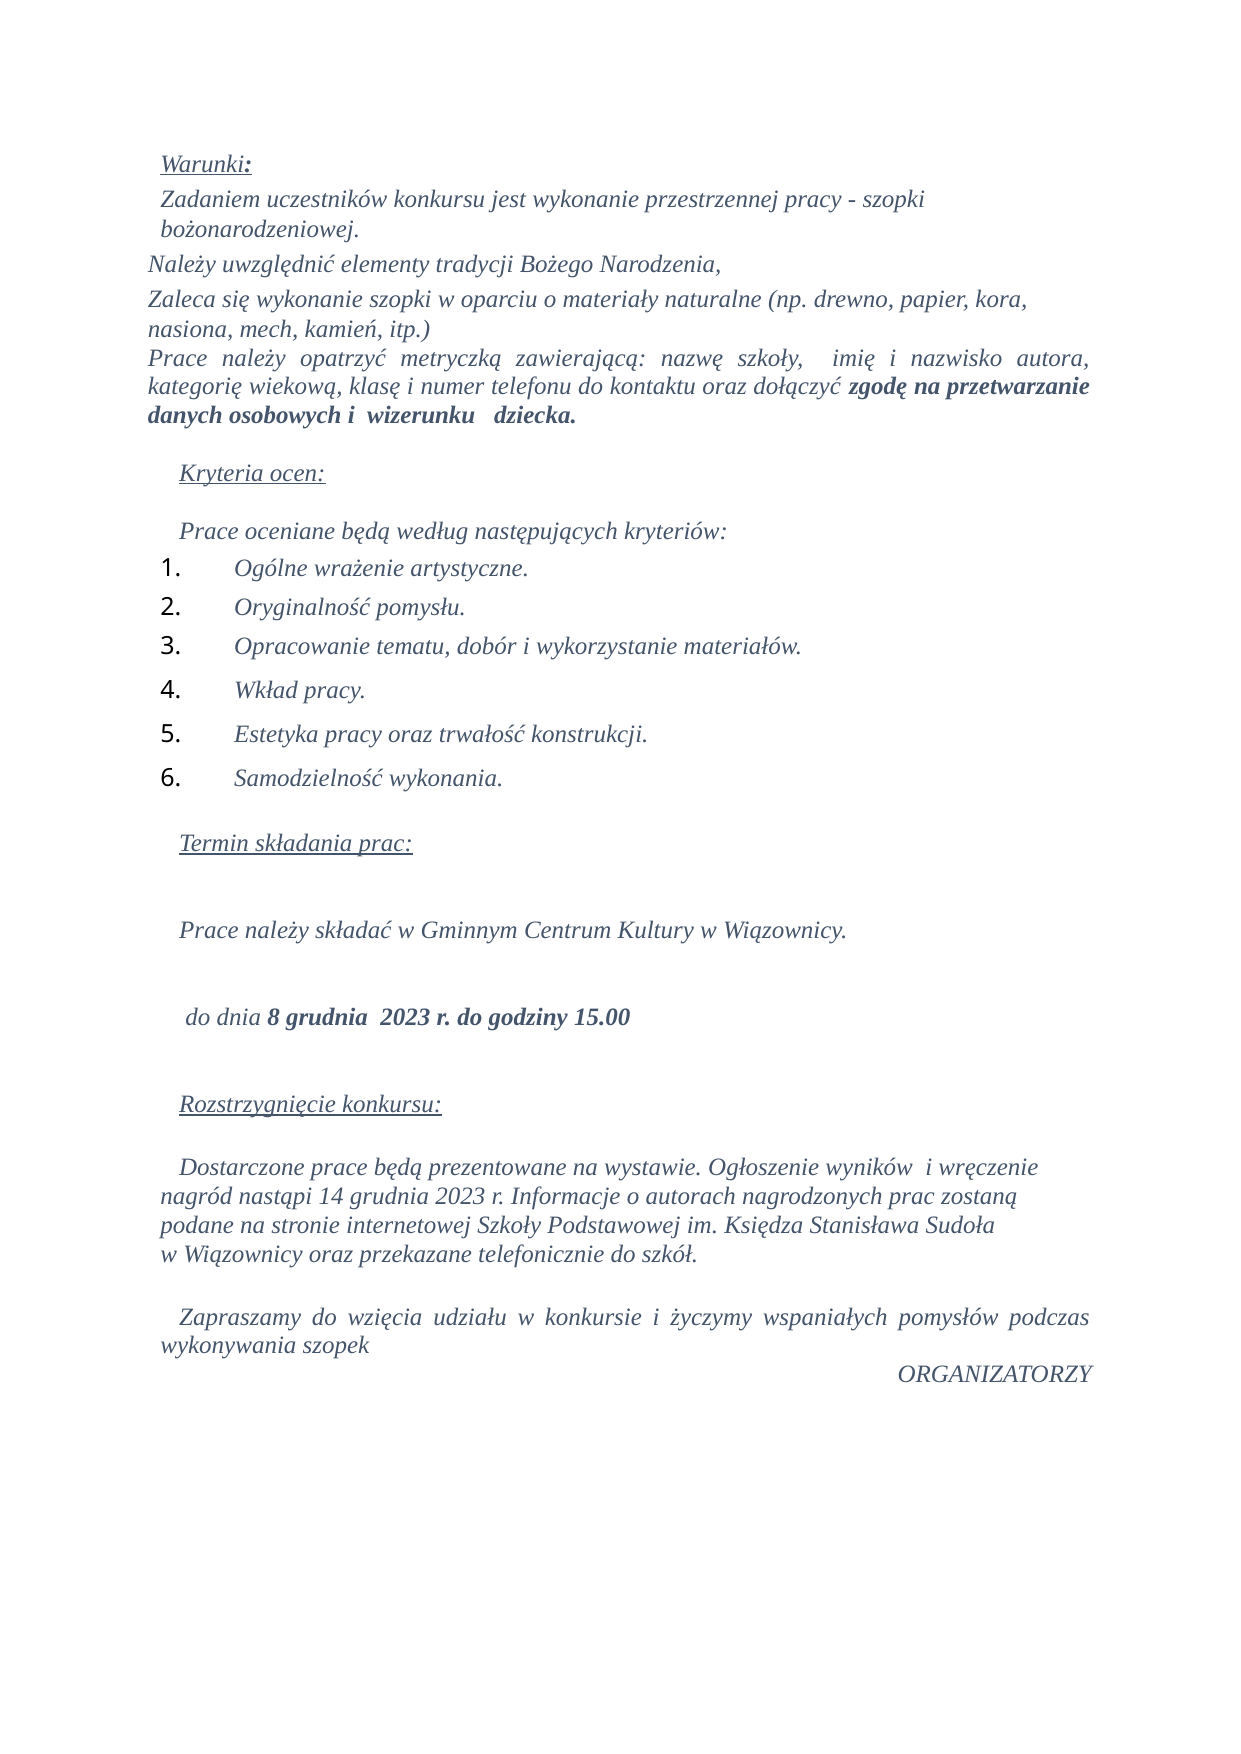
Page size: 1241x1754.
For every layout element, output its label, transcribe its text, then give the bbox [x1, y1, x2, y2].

list Samodzielność wykonania. [160, 760, 1093, 794]
text Zadaniem uczestników konkursu jest wykonanie przestrzennej pracy - szopki bożonarodzeniowej. [160, 183, 1093, 243]
text Prace należy opatrzyć metryczką zawierającą: nazwę szkoły, imię i nazwisko autora, kategorię wiekową, klasę i numer telefonu do kontaktu oraz dołączyć zgodę na przetwarzanie danych osobowych i wizerunku dziecka. [148, 343, 1093, 429]
text Zaleca się wykonanie szopki w oparciu o materiały naturalne (np. drewno, papier, kora, nasiona, mech, kamień, itp.) [148, 283, 1093, 343]
list Wkład pracy. [160, 672, 1093, 706]
text Dostarczone prace będą prezentowane na wystawie. Ogłoszenie wyników i wręczenie nagród nastąpi 14 grudnia 2023 r. Informacje o autorach nagrodzonych prac zostaną podane na stronie internetowej Szkoły Podstawowej im. Księdza Stanisława Sudoła w Wiązownicy oraz przekazane telefonicznie do szkół. [160, 1152, 1093, 1267]
list Opracowanie tematu, dobór i wykorzystanie materiałów. [160, 628, 1093, 662]
text Zapraszamy do wzięcia udziału w konkursie i życzymy wspaniałych pomysłów podczas wykonywania szopek ORGANIZATORZY [160, 1302, 1093, 1417]
text Kryteria ocen: [148, 458, 1093, 487]
text Prace należy składać w Gminnym Centrum Kultury w Wiązownicy. [148, 915, 1093, 944]
text Rozstrzygnięcie konkursu: [148, 1089, 1093, 1118]
text Warunki: [160, 148, 1093, 178]
text Termin składania prac: [148, 828, 1093, 857]
list Estetyka pracy oraz trwałość konstrukcji. [160, 716, 1093, 750]
text Prace oceniane będą według następujących kryteriów: [148, 516, 1093, 545]
list Ogólne wrażenie artystyczne. [160, 550, 1093, 584]
list Oryginalność pomysłu. [160, 589, 1093, 623]
text do dnia 8 grudnia 2023 r. do godziny 15.00 [148, 1002, 1093, 1031]
text Należy uwzględnić elementy tradycji Bożego Narodzenia, [148, 248, 1093, 278]
